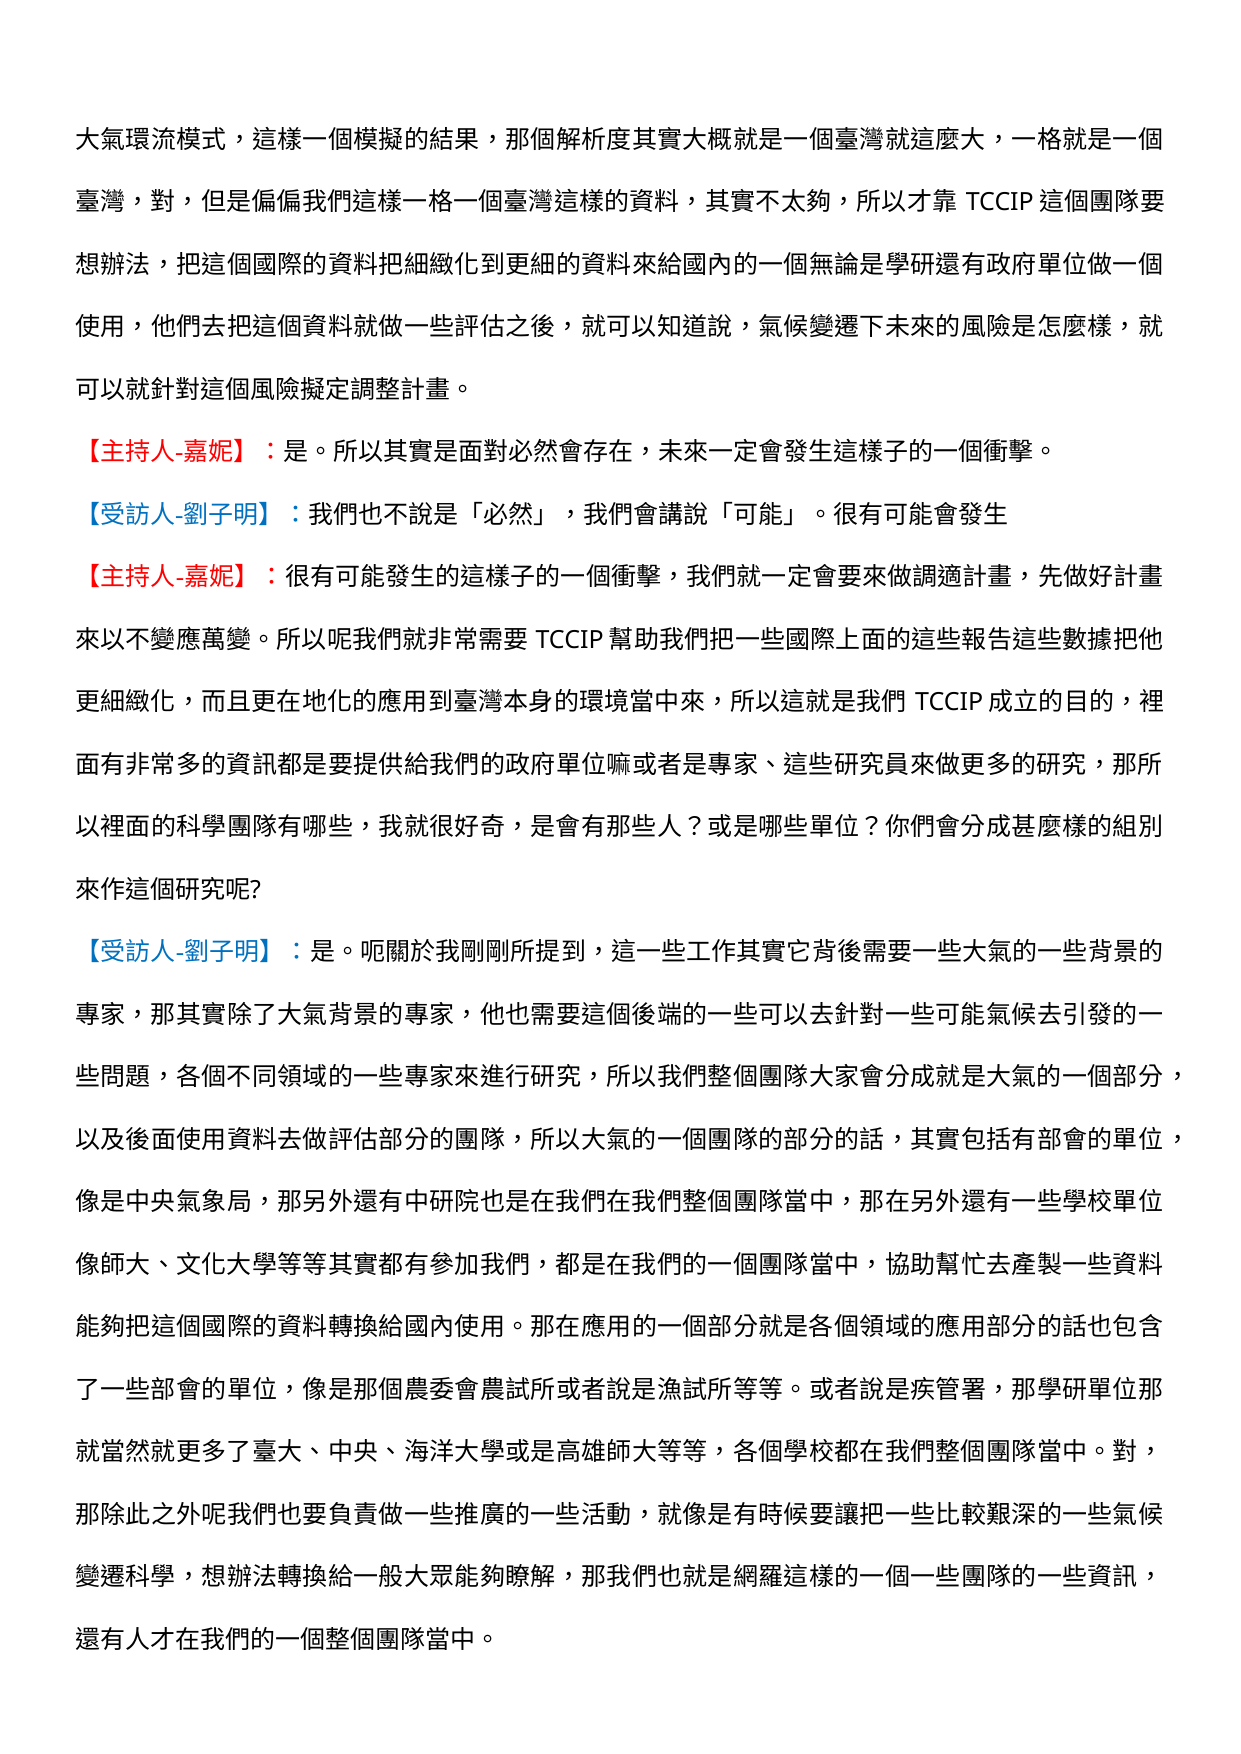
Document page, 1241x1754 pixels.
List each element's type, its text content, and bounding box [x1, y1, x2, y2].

text 【受訪人-劉子明】：我們也不說是「必然」，我們會講說「可能」。很有可能會發生 [75, 471, 1165, 533]
text 大氣環流模式，這樣一個模擬的結果，那個解析度其實大概就是一個臺灣就這麼大，一格就是一個臺灣，對，但是偏偏我們這樣一格一個臺灣這樣的資料，其實不太夠，所以才靠TCCIP這個團隊要想辦法，把這個國際的資料把細緻化到更細的資料來給國內的一個無論是學研還有政府單位做一個使用，他們去把這個資料就做一些評估之後，就可以知道說，氣候變遷下未來的風險是怎麼樣，就可以就針對這個風險擬定調整計畫。 [75, 96, 1165, 408]
text 【主持人-嘉妮】：是。所以其實是面對必然會存在，未來一定會發生這樣子的一個衝擊。 [75, 408, 1165, 471]
text 【主持人-嘉妮】：很有可能發生的這樣子的一個衝擊，我們就一定會要來做調適計畫，先做好計畫來以不變應萬變。所以呢我們就非常需要TCCIP幫助我們把一些國際上面的這些報告這些數據把他更細緻化，而且更在地化的應用到臺灣本身的環境當中來，所以這就是我們TCCIP成立的目的，裡面有非常多的資訊都是要提供給我們的政府單位嘛或者是專家、這些研究員來做更多的研究，那所以裡面的科學團隊有哪些，我就很好奇，是會有那些人？或是哪些單位？你們會分成甚麼樣的組別來作這個研究呢? [75, 533, 1165, 908]
text 【受訪人-劉子明】：是。呃關於我剛剛所提到，這一些工作其實它背後需要一些大氣的一些背景的專家，那其實除了大氣背景的專家，他也需要這個後端的一些可以去針對一些可能氣候去引發的一些問題，各個不同領域的一些專家來進行研究，所以我們整個團隊大家會分成就是大氣的一個部分，以及後面使用資料去做評估部分的團隊，所以大氣的一個團隊的部分的話，其實包括有部會的單位，像是中央氣象局，那另外還有中研院也是在我們在我們整個團隊當中，那在另外還有一些學校單位像師大、文化大學等等其實都有參加我們，都是在我們的一個團隊當中，協助幫忙去產製一些資料能夠把這個國際的資料轉換給國內使用。那在應用的一個部分就是各個領域的應用部分的話也包含了一些部會的單位，像是那個農委會農試所或者說是漁試所等等。或者說是疾管署，那學研單位那就當然就更多了臺大、中央、海洋大學或是高雄師大等等，各個學校都在我們整個團隊當中。對，那除此之外呢我們也要負責做一些推廣的一些活動，就像是有時候要讓把一些比較艱深的一些氣候變遷科學，想辦法轉換給一般大眾能夠瞭解，那我們也就是網羅這樣的一個一些團隊的一些資訊，還有人才在我們的一個整個團隊當中。 [75, 908, 1165, 1658]
